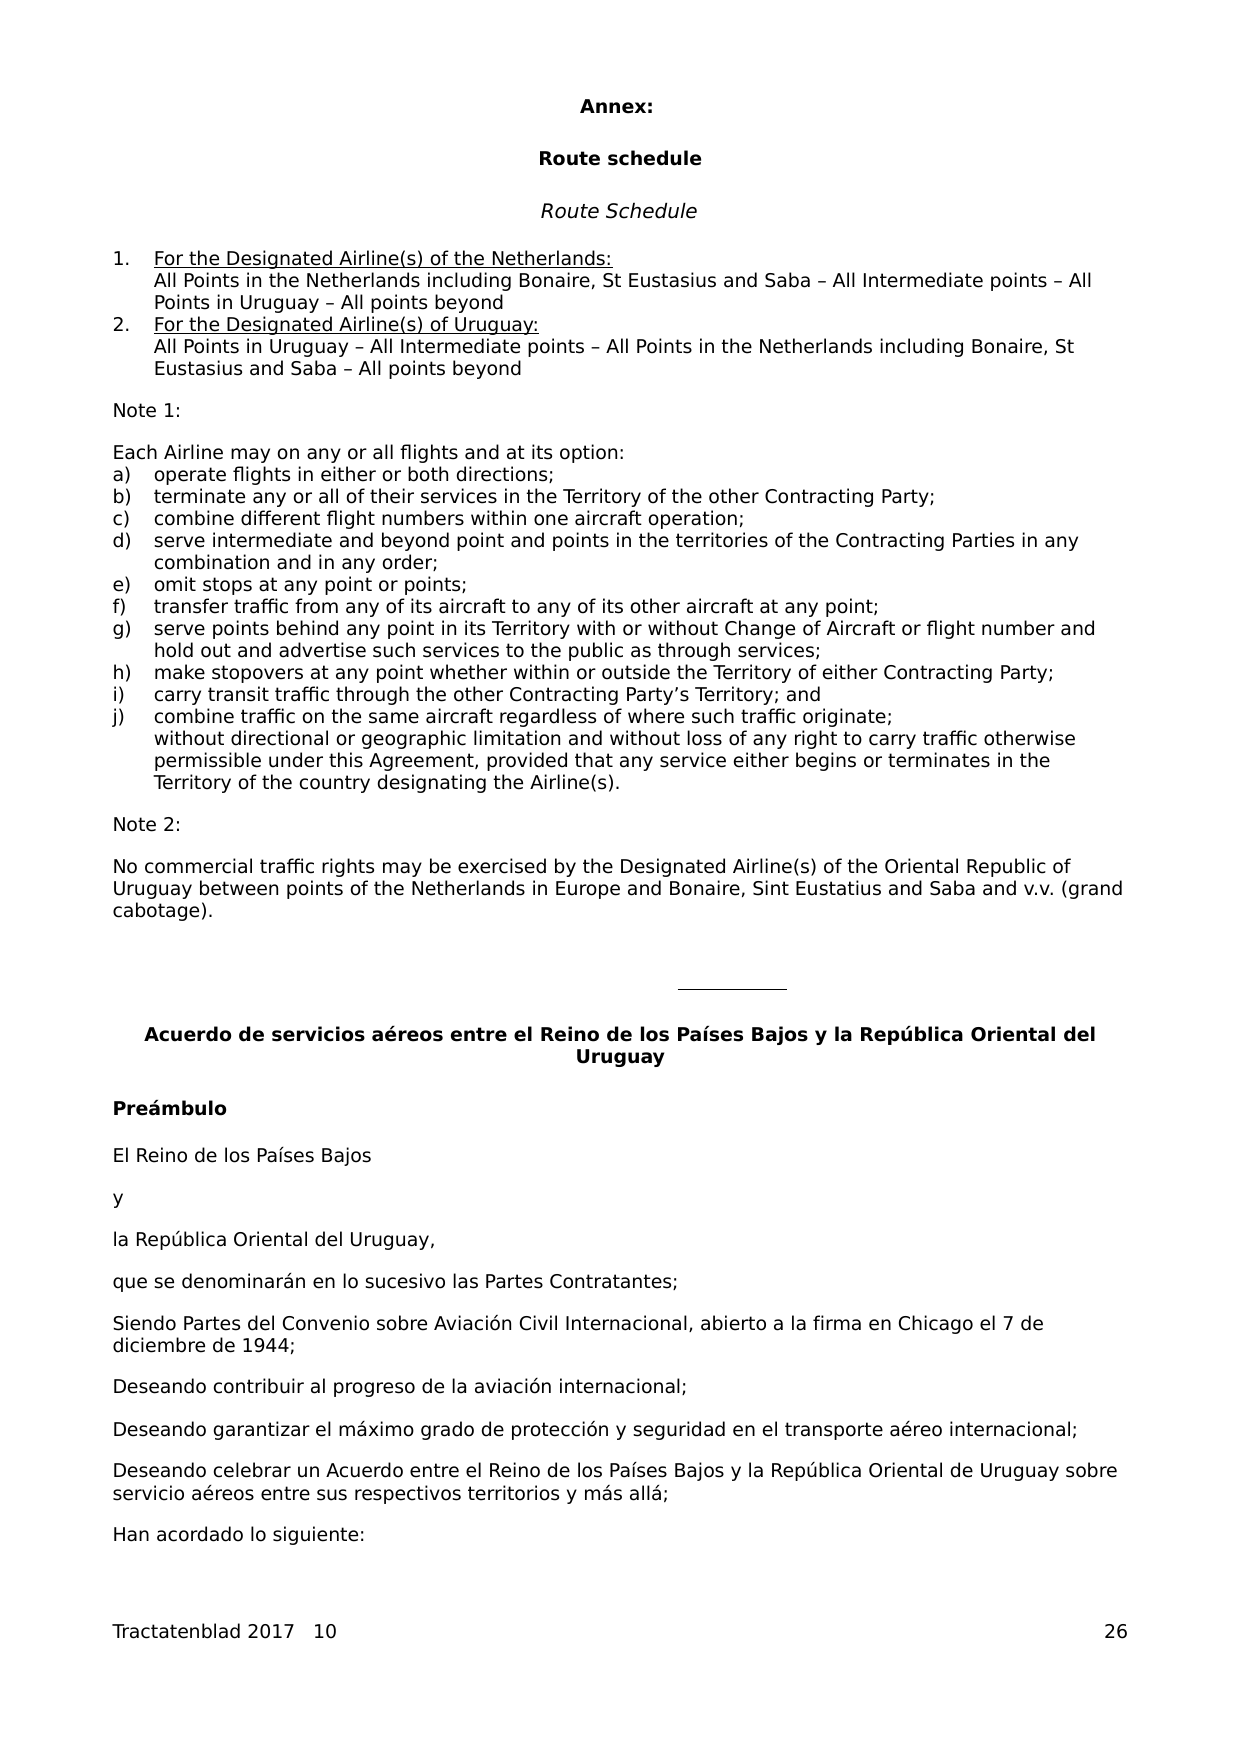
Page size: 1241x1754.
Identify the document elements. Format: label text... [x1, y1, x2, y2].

text No commercial traffic rights may be exercised by the Designated Airline(s) of the Oriental Republic of Uruguay between points of the Netherlands in Europe and Bonaire, Sint Eustatius and Saba and v.v. (grand cabotage). [112, 856, 1128, 922]
subtitle Preámbulo [112, 1098, 1128, 1119]
text j) combine traffic on the same aircraft regardless of where such traffic originate; [112, 706, 1128, 728]
subtitle Annex: [112, 96, 1128, 118]
text Note 2: [112, 814, 1128, 836]
text i) carry transit traffic through the other Contracting Party’s Territory; and [112, 684, 1128, 706]
subtitle Route schedule [112, 148, 1128, 170]
text y [112, 1187, 1128, 1208]
text h) make stopovers at any point whether within or outside the Territory of either Contracting Party; [112, 662, 1128, 684]
text c) combine different flight numbers within one aircraft operation; [112, 508, 1128, 530]
text d) serve intermediate and beyond point and points in the territories of the Contracting Parties in any combination and in any order; [112, 530, 1128, 574]
text 2. For the Designated Airline(s) of Uruguay: [112, 314, 1128, 336]
text Note 1: [112, 400, 1128, 422]
text Han acordado lo siguiente: [112, 1524, 1128, 1546]
text 1. For the Designated Airline(s) of the Netherlands: [112, 248, 1128, 270]
subtitle Route Schedule [112, 200, 1128, 223]
text e) omit stops at any point or points; [112, 574, 1128, 596]
text b) terminate any or all of their services in the Territory of the other Contracting Party; [112, 486, 1128, 508]
text a) operate flights in either or both directions; [112, 464, 1128, 486]
text f) transfer traffic from any of its aircraft to any of its other aircraft at any point; [112, 596, 1128, 618]
text All Points in the Netherlands including Bonaire, St Eustasius and Saba – All Intermediate points – All Points in Uruguay – All points beyond [153, 270, 1128, 314]
subtitle Acuerdo de servicios aéreos entre el Reino de los Países Bajos y la República Oriental del Uruguay [112, 1024, 1128, 1068]
text que se denominarán en lo sucesivo las Partes Contratantes; [112, 1271, 1128, 1292]
text g) serve points behind any point in its Territory with or without Change of Aircraft or flight number and hold out and advertise such services to the public as through services; [112, 618, 1128, 662]
text la República Oriental del Uruguay, [112, 1228, 1128, 1251]
text All Points in Uruguay – All Intermediate points – All Points in the Netherlands including Bonaire, St Eustasius and Saba – All points beyond [153, 336, 1128, 380]
text Each Airline may on any or all flights and at its option: [112, 442, 1128, 464]
text El Reino de los Países Bajos [112, 1144, 1128, 1167]
text Deseando contribuir al progreso de la aviación internacional; [112, 1376, 1128, 1398]
text Deseando garantizar el máximo grado de protección y seguridad en el transporte aéreo internacional; [112, 1418, 1128, 1440]
text without directional or geographic limitation and without loss of any right to carry traffic otherwise permissible under this Agreement, provided that any service either begins or terminates in the Territory of the country designating the Airline(s). [153, 728, 1128, 794]
text Siendo Partes del Convenio sobre Aviación Civil Internacional, abierto a la firma en Chicago el 7 de diciembre de 1944; [112, 1312, 1128, 1356]
text Deseando celebrar un Acuerdo entre el Reino de los Países Bajos y la República Oriental de Uruguay sobre servicio aéreos entre sus respectivos territorios y más allá; [112, 1460, 1128, 1504]
